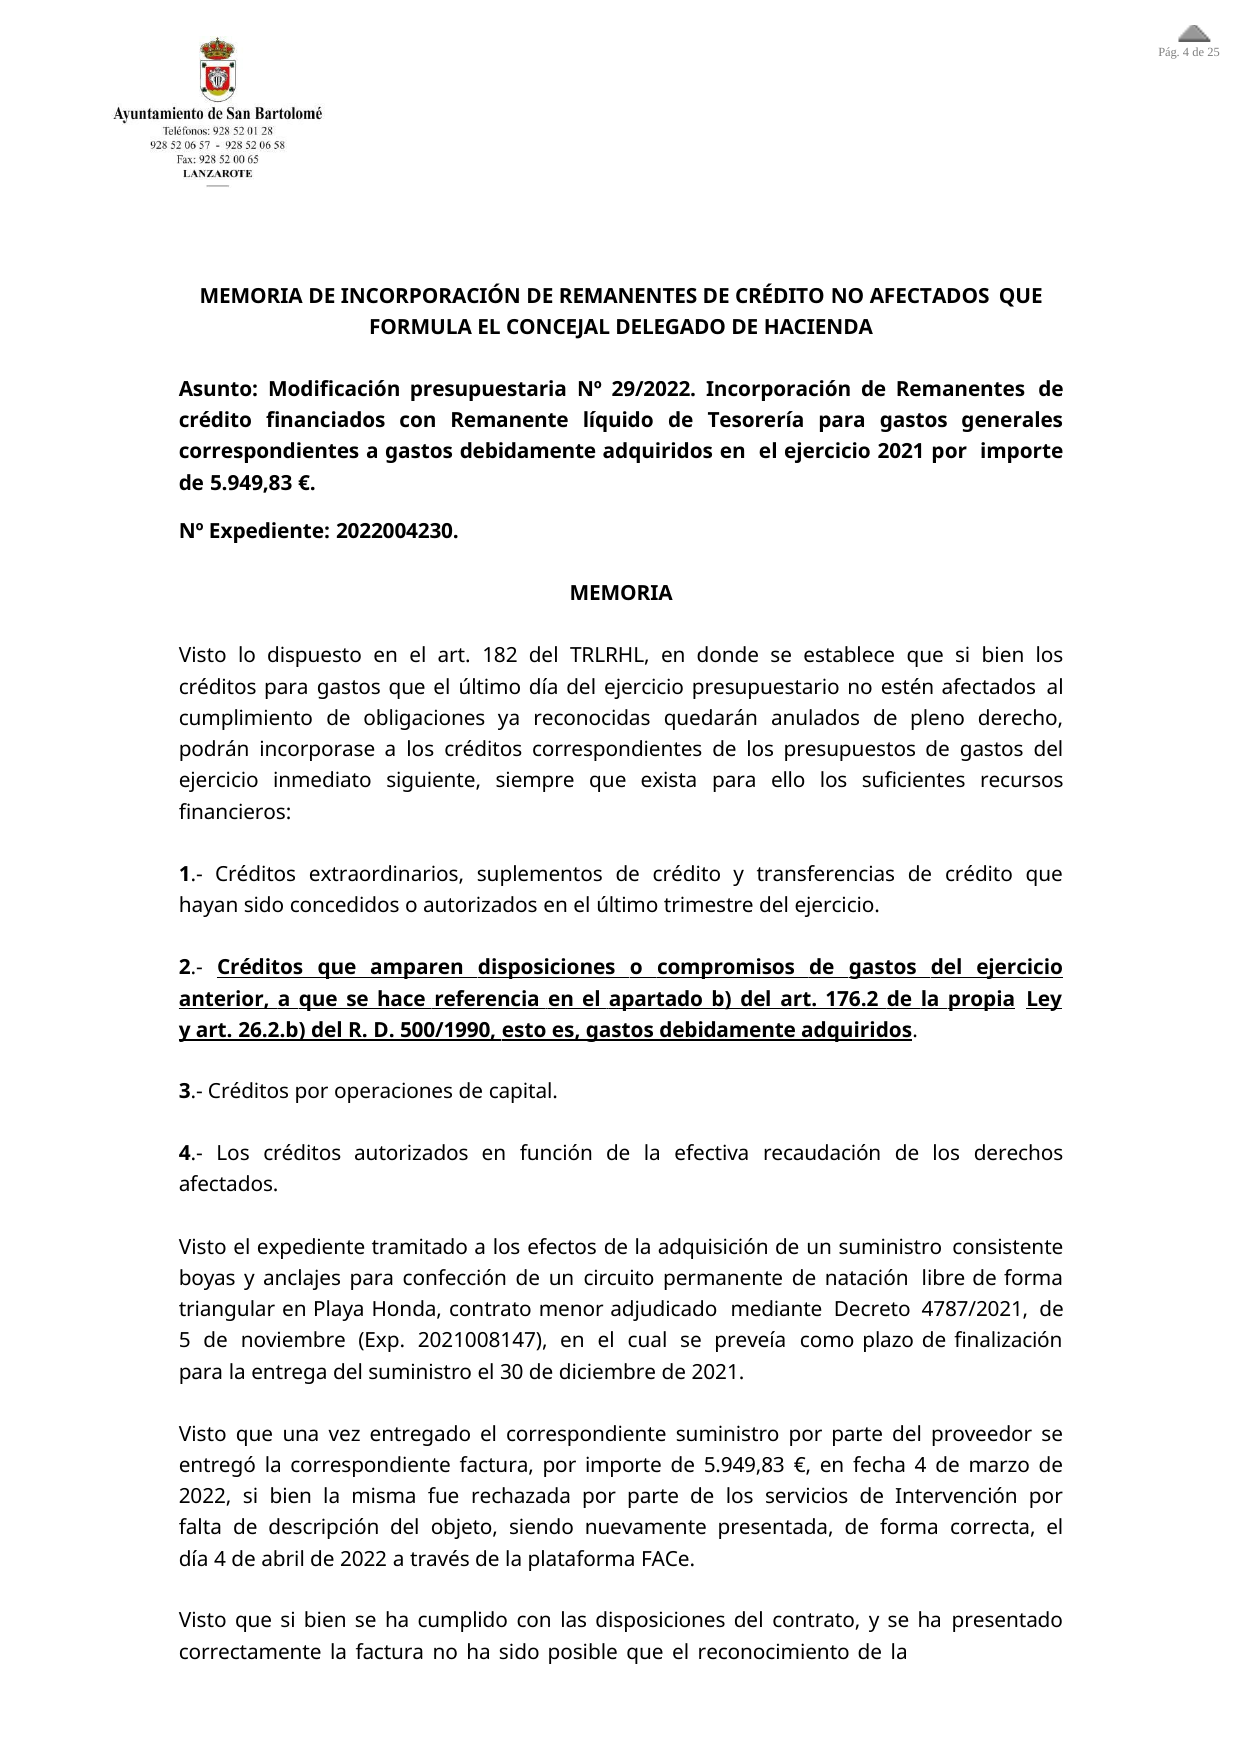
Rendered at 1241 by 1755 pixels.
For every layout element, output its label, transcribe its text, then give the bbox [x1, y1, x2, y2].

text 3.- Créditos por operaciones de capital. [178, 1076, 1232, 1104]
text Visto el expediente tramitado a los efectos de la adquisición de un suministro consistente boyas y anclajes para confección de un circuito permanente de natación libre de forma triangular en Playa Honda, contrato menor adjudicado mediante Decreto 4787/2021, de 5 de noviembre (Exp. 2021008147), en el cual se preveía como plazo de finalización para la entrega del suministro el 30 de diciembre de 2021. [178, 1232, 1063, 1385]
text Visto lo dispuesto en el art. 182 del TRLRHL, en donde se establece que si bien los créditos para gastos que el último día del ejercicio presupuestario no estén afectados al cumplimiento de obligaciones ya reconocidas quedarán anulados de pleno derecho, podrán incorporase a los créditos correspondientes de los presupuestos de gastos del ejercicio inmediato siguiente, siempre que exista para ello los suficientes recursos financieros: [178, 641, 1064, 825]
text Nº Expediente: 2022004230. [178, 516, 1232, 544]
text Asunto: Modificación presupuestaria Nº 29/2022. Incorporación de Remanentes de crédito financiados con Remanente líquido de Tesorería para gastos generales correspondientes a gastos debidamente adquiridos en el ejercicio 2021 por importe de 5.949,83 €. [178, 374, 1064, 496]
text Visto que si bien se ha cumplido con las disposiciones del contrato, y se ha presentado correctamente la factura no ha sido posible que el reconocimiento de la [178, 1606, 1063, 1665]
text MEMORIA [184, 578, 1058, 606]
text Visto que una vez entregado el correspondiente suministro por parte del proveedor se entregó la correspondiente factura, por importe de 5.949,83 €, en fecha 4 de marzo de 2022, si bien la misma fue rechazada por parte de los servicios de Intervención por falta de descripción del objeto, siendo nuevamente presentada, de forma correcta, el día 4 de abril de 2022 a través de la plataforma FACe. [178, 1419, 1063, 1572]
text MEMORIA DE INCORPORACIÓN DE REMANENTES DE CRÉDITO NO AFECTADOS QUE FORMULA EL CONCEJAL DELEGADO DE HACIENDA [184, 281, 1058, 341]
text 4.- Los créditos autorizados en función de la efectiva recaudación de los derechos afectados. [178, 1138, 1064, 1197]
picture [1177, 25, 1211, 42]
text 2.- Créditos que amparen disposiciones o compromisos de gastos del ejercicio anterior, a que se hace referencia en el apartado b) del art. 176.2 de la propia Ley y art. 26.2.b) del R. D. 500/1990, esto es, gastos debidamente adquiridos. [178, 952, 1063, 1043]
picture [111, 36, 325, 188]
text 1.- Créditos extraordinarios, suplementos de crédito y transferencias de crédito que hayan sido concedidos o autorizados en el último trimestre del ejercicio. [178, 859, 1064, 918]
